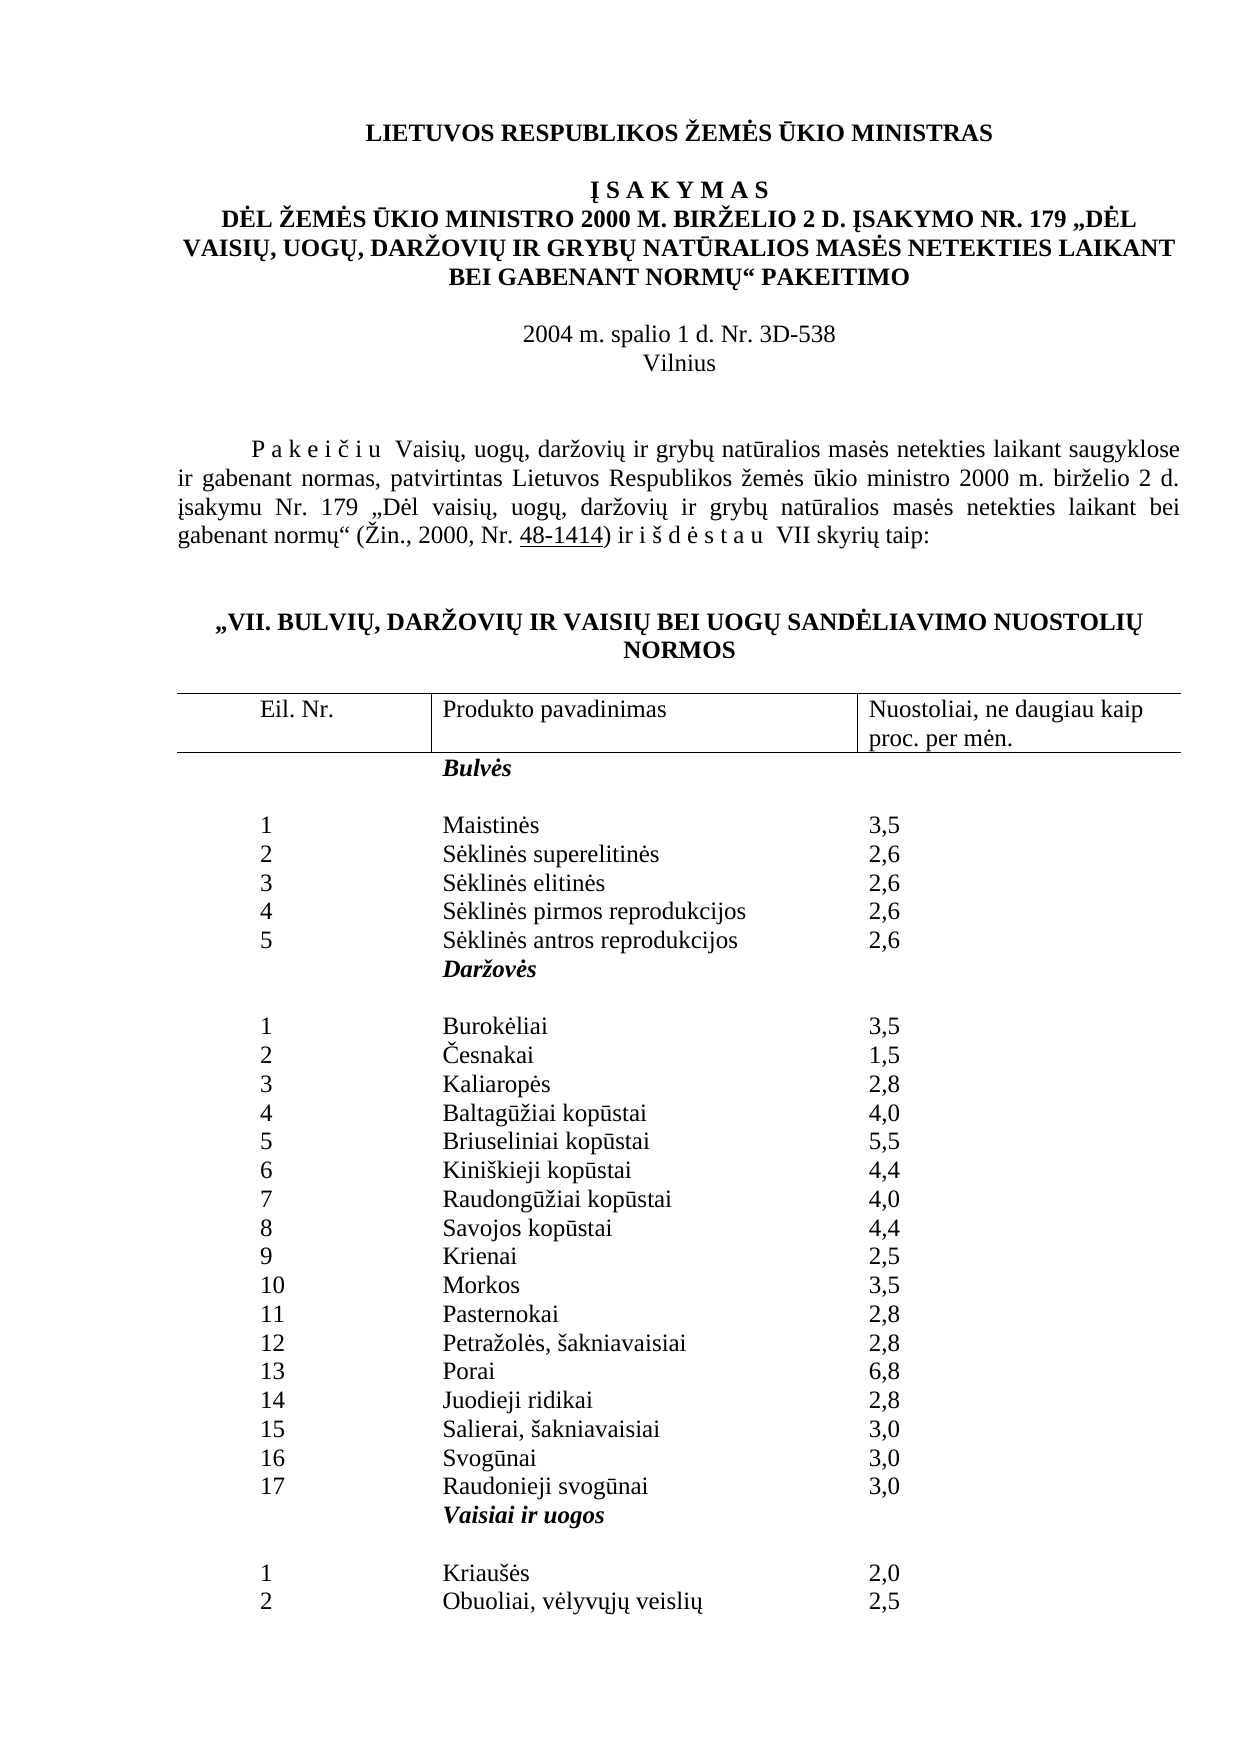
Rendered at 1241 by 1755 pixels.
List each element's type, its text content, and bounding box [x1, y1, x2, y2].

table_cell 2 [177, 839, 431, 868]
table_cell 4,0 [857, 1098, 1181, 1126]
table_cell Porai [431, 1356, 857, 1385]
table_cell Sėklinės antros reprodukcijos [431, 925, 857, 954]
text „VII. BULVIŲ, DARŽOVIŲ IR VAISIŲ BEI UOGŲ SANDĖLIAVIMO NUOSTOLIŲ NORMos [177, 607, 1181, 664]
table_cell 2,6 [857, 896, 1181, 925]
table_cell Baltagūžiai kopūstai [431, 1098, 857, 1126]
table_cell 17 [177, 1471, 431, 1500]
table_cell Raudongūžiai kopūstai [431, 1184, 857, 1213]
table_cell 3,5 [857, 1270, 1181, 1299]
table_cell 15 [177, 1414, 431, 1443]
table_cell 12 [177, 1328, 431, 1356]
table_cell 9 [177, 1241, 431, 1270]
table_cell Savojos kopūstai [431, 1213, 857, 1241]
table_cell 2,6 [857, 868, 1181, 896]
table_cell [177, 753, 431, 810]
table_cell 7 [177, 1184, 431, 1213]
table_cell 2 [177, 1040, 431, 1069]
table_cell Bulvės [431, 753, 857, 810]
table_cell [857, 753, 1181, 810]
table_cell 3,0 [857, 1443, 1181, 1471]
table_cell Pasternokai [431, 1299, 857, 1328]
table_cell Kiniškieji kopūstai [431, 1155, 857, 1184]
table_cell Sėklinės elitinės [431, 868, 857, 896]
table_cell Salierai, šakniavaisiai [431, 1414, 857, 1443]
text Pakeičiu Vaisių, uogų, daržovių ir grybų natūralios masės netekties laikant saugyklose ir gabenant normas, patvirtintas Lietuvos Respublikos žemės ūkio ministro 2000 m. birželio 2 d. įsakymu Nr. 179 „Dėl vaisių, uogų, daržovių ir grybų natūralios masės netekties laikant bei gabenant normų“ (Žin., 2000, Nr. 48-1414) ir išdėstau VII skyrių taip: [177, 434, 1181, 549]
text 2004 m. spalio 1 d. Nr. 3D-538 [177, 319, 1181, 348]
table_cell 2 [177, 1586, 431, 1615]
table_cell 5,5 [857, 1126, 1181, 1155]
table_cell 3,5 [857, 810, 1181, 839]
table_cell 2,8 [857, 1385, 1181, 1414]
table_cell 13 [177, 1356, 431, 1385]
table_cell [177, 954, 431, 1011]
table_cell 11 [177, 1299, 431, 1328]
table_cell 2,6 [857, 839, 1181, 868]
table_cell 4 [177, 896, 431, 925]
table_cell Česnakai [431, 1040, 857, 1069]
table_cell Kriaušės [431, 1558, 857, 1586]
table_cell Vaisiai ir uogos [431, 1500, 857, 1558]
table_cell Briuseliniai kopūstai [431, 1126, 857, 1155]
table_cell 3,0 [857, 1471, 1181, 1500]
table_cell [857, 1500, 1181, 1558]
table_cell 10 [177, 1270, 431, 1299]
table_cell 1,5 [857, 1040, 1181, 1069]
table_cell Morkos [431, 1270, 857, 1299]
table_cell 4,4 [857, 1213, 1181, 1241]
text Vilnius [177, 348, 1181, 377]
table_cell 2,8 [857, 1299, 1181, 1328]
table_cell 4,4 [857, 1155, 1181, 1184]
table_cell 14 [177, 1385, 431, 1414]
table_cell Daržovės [431, 954, 857, 1011]
table_cell 4,0 [857, 1184, 1181, 1213]
text DĖL ŽEMĖS ŪKIO MINISTRO 2000 M. BIRŽELIO 2 D. ĮSAKYMO NR. 179 „DĖL VAISIŲ, UOGŲ, DARŽOVIŲ IR GRYBŲ NATŪRALIOS MASĖS NETEKTIES LAIKANT BEI GABENANT NORMŲ“ PAKEITIMO [177, 204, 1181, 291]
table_cell Obuoliai, vėlyvųjų veislių [431, 1586, 857, 1615]
table_cell Svogūnai [431, 1443, 857, 1471]
table_header Nuostoliai, ne daugiau kaip proc. per mėn. [858, 694, 1181, 752]
table_cell 2,8 [857, 1069, 1181, 1098]
table_header Eil. Nr. [177, 694, 431, 752]
text LIETUVOS RESPUBLIKOS ŽEMĖS ŪKIO MINISTRAS [177, 118, 1181, 147]
table_cell [857, 954, 1181, 1011]
table_cell 6 [177, 1155, 431, 1184]
table_cell Krienai [431, 1241, 857, 1270]
table_cell Burokėliai [431, 1011, 857, 1040]
table_cell 2,0 [857, 1558, 1181, 1586]
table_cell [177, 1500, 431, 1558]
table_cell 1 [177, 1558, 431, 1586]
table_cell 5 [177, 925, 431, 954]
table_header Produkto pavadinimas [432, 694, 857, 752]
table_cell 2,6 [857, 925, 1181, 954]
table_cell 4 [177, 1098, 431, 1126]
table_cell Raudonieji svogūnai [431, 1471, 857, 1500]
table_cell 8 [177, 1213, 431, 1241]
table_cell 5 [177, 1126, 431, 1155]
table_cell 3,5 [857, 1011, 1181, 1040]
table_cell Juodieji ridikai [431, 1385, 857, 1414]
table_cell Kaliaropės [431, 1069, 857, 1098]
table_cell 3 [177, 1069, 431, 1098]
table_cell 16 [177, 1443, 431, 1471]
table_cell 1 [177, 1011, 431, 1040]
table_cell 3,0 [857, 1414, 1181, 1443]
table_cell 3 [177, 868, 431, 896]
table_cell Sėklinės superelitinės [431, 839, 857, 868]
table_cell 2,5 [857, 1586, 1181, 1615]
table_cell 2,5 [857, 1241, 1181, 1270]
table_cell 6,8 [857, 1356, 1181, 1385]
table_cell Petražolės, šakniavaisiai [431, 1328, 857, 1356]
table_cell Sėklinės pirmos reprodukcijos [431, 896, 857, 925]
table_cell 2,8 [857, 1328, 1181, 1356]
text Į S A K Y M A S [177, 176, 1181, 204]
table_cell Maistinės [431, 810, 857, 839]
table_cell 1 [177, 810, 431, 839]
